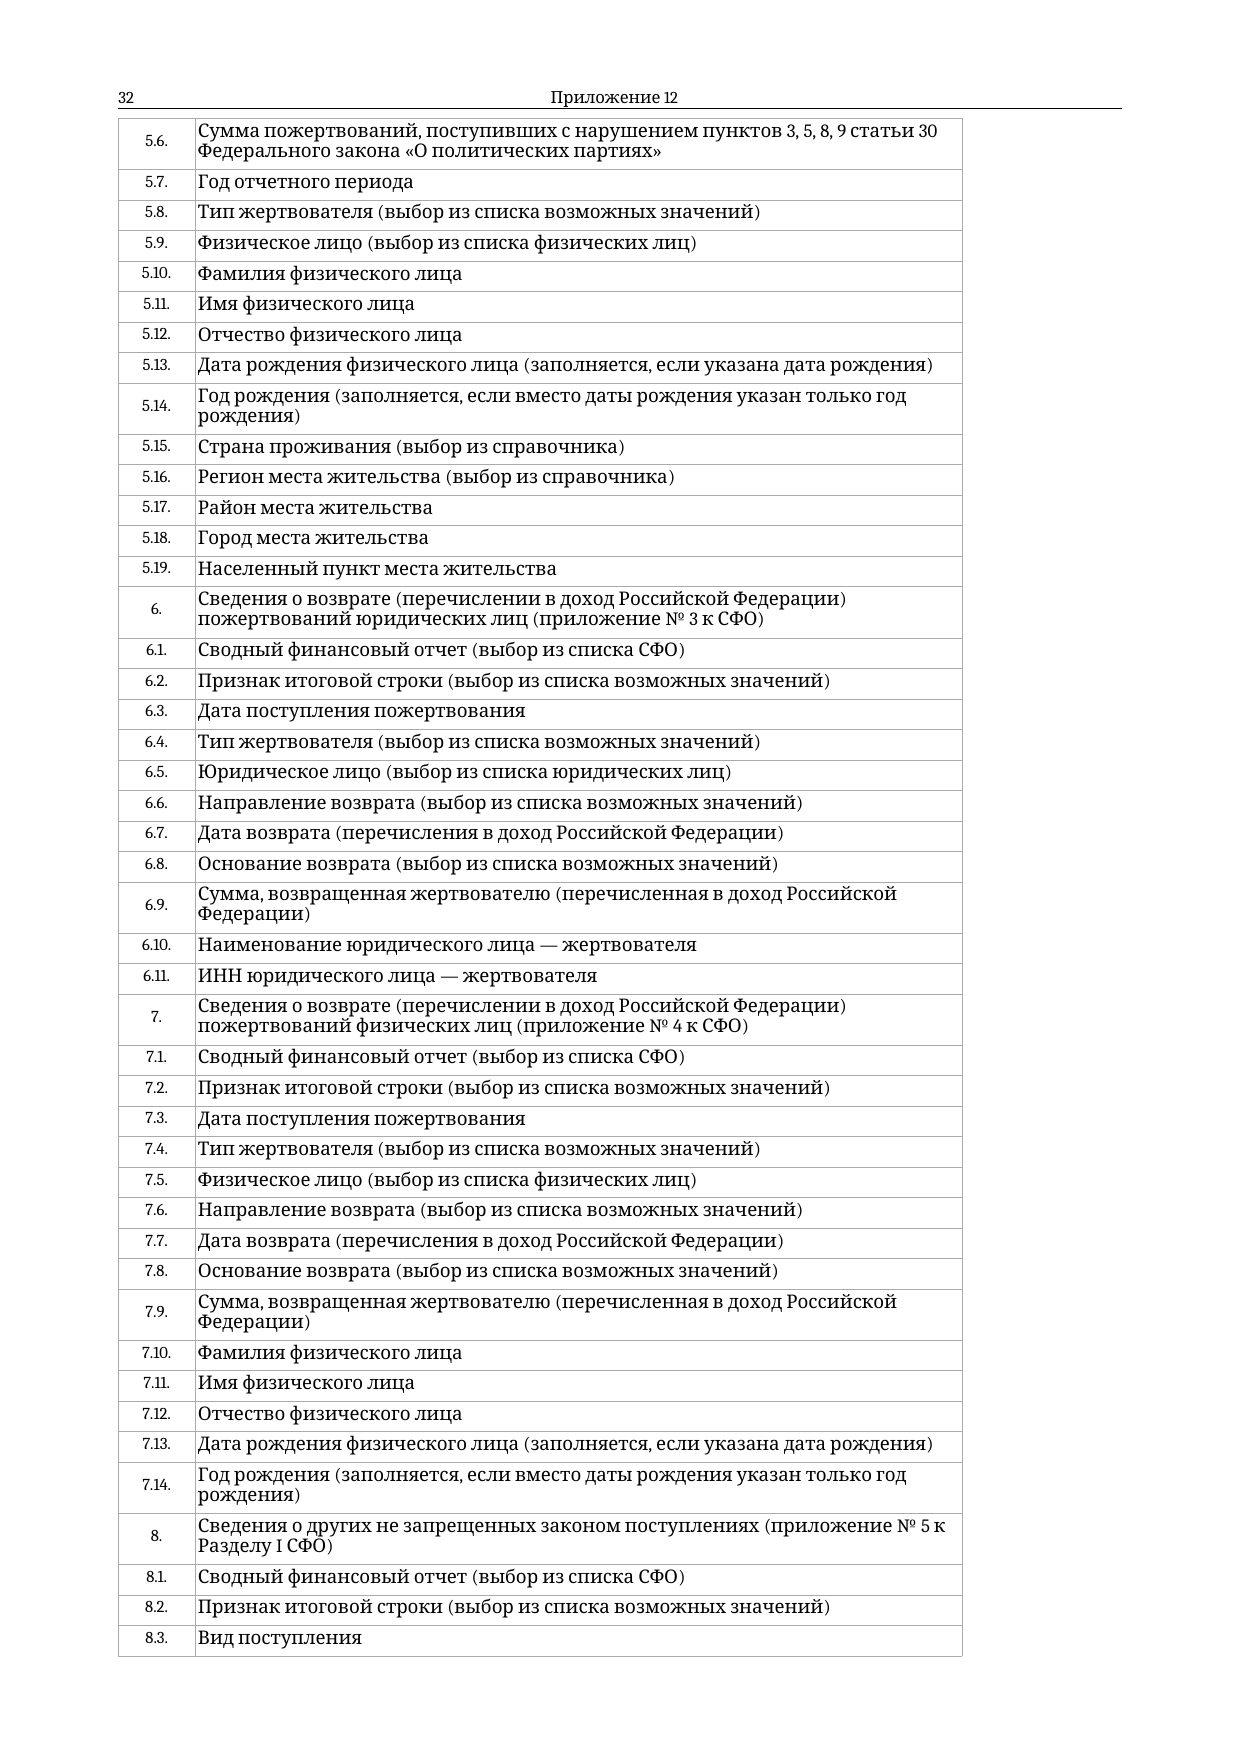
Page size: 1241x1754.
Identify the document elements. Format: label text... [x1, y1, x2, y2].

table_cell 6.4. [119, 730, 195, 759]
table_cell 6.1. [119, 639, 195, 668]
table_cell Регион места жительства (выбор из справочника) [196, 465, 962, 495]
table_cell Населенный пункт места жительства [196, 557, 962, 586]
table_cell 7.7. [119, 1229, 195, 1258]
table_cell 5.12. [119, 323, 195, 352]
table_cell Фамилия физического лица [196, 1341, 962, 1370]
table_cell 6.10. [119, 934, 195, 963]
table_cell 6.6. [119, 791, 195, 821]
table_cell 8.1. [119, 1565, 195, 1594]
table_cell Физическое лицо (выбор из списка физических лиц) [196, 231, 962, 261]
table_cell 5.19. [119, 557, 195, 586]
table_cell 7.6. [119, 1198, 195, 1228]
table_cell 7.12. [119, 1402, 195, 1431]
table_cell Направление возврата (выбор из списка возможных значений) [196, 791, 962, 821]
table_cell Тип жертвователя (выбор из списка возможных значений) [196, 201, 962, 230]
table_cell 5.17. [119, 496, 195, 525]
table_cell 5.18. [119, 526, 195, 556]
table_cell Основание возврата (выбор из списка возможных значений) [196, 852, 962, 882]
table_cell Признак итоговой строки (выбор из списка возможных значений) [196, 1596, 962, 1625]
table_cell 6.3. [119, 700, 195, 729]
table_cell Сводный финансовый отчет (выбор из списка СФО) [196, 639, 962, 668]
table_cell Отчество физического лица [196, 1402, 962, 1431]
table_cell 5.7. [119, 170, 195, 199]
table_cell Сводный финансовый отчет (выбор из списка СФО) [196, 1046, 962, 1075]
table_cell Дата возврата (перечисления в доход Российской Федерации) [196, 822, 962, 851]
table_cell Физическое лицо (выбор из списка физических лиц) [196, 1168, 962, 1197]
table_cell Город места жительства [196, 526, 962, 556]
table_cell 6.2. [119, 669, 195, 698]
table_cell 5.16. [119, 465, 195, 495]
table_cell 5.11. [119, 292, 195, 322]
table_cell 6.11. [119, 964, 195, 994]
table_cell 5.13. [119, 353, 195, 383]
table_cell 6.8. [119, 852, 195, 882]
table_cell 7.1. [119, 1046, 195, 1075]
table_cell 7.13. [119, 1432, 195, 1462]
table_cell 6.7. [119, 822, 195, 851]
table_cell 7. [119, 995, 195, 1045]
table_cell Год отчетного периода [196, 170, 962, 199]
table_cell Вид поступления [196, 1626, 962, 1656]
table_cell 7.9. [119, 1290, 195, 1340]
table_cell 7.14. [119, 1463, 195, 1513]
table_cell Сведения о возврате (перечислении в доход Российской Федерации) пожертвований физических лиц (приложение № 4 к СФО) [196, 995, 962, 1045]
table_cell Отчество физического лица [196, 323, 962, 352]
table_cell 8.3. [119, 1626, 195, 1656]
table_cell Сведения о других не запрещенных законом поступлениях (приложение № 5 к Разделу I СФО) [196, 1514, 962, 1564]
table_cell Год рождения (заполняется, если вместо даты рождения указан только год рождения) [196, 384, 962, 434]
table_cell Наименование юридического лица — жертвователя [196, 934, 962, 963]
table_cell Сумма, возвращенная жертвователю (перечисленная в доход Российской Федерации) [196, 1290, 962, 1340]
table_cell Тип жертвователя (выбор из списка возможных значений) [196, 730, 962, 759]
table_cell 7.3. [119, 1107, 195, 1136]
table_cell 5.6. [119, 119, 195, 169]
table_cell 5.8. [119, 201, 195, 230]
table_cell 6. [119, 587, 195, 637]
table_cell 5.15. [119, 435, 195, 464]
table_cell Признак итоговой строки (выбор из списка возможных значений) [196, 669, 962, 698]
table_cell 6.9. [119, 883, 195, 933]
table_cell Сведения о возврате (перечислении в доход Российской Федерации) пожертвований юридических лиц (приложение № 3 к СФО) [196, 587, 962, 637]
table_cell 5.10. [119, 262, 195, 291]
table_cell Основание возврата (выбор из списка возможных значений) [196, 1259, 962, 1289]
table_cell 7.11. [119, 1371, 195, 1401]
table_cell Направление возврата (выбор из списка возможных значений) [196, 1198, 962, 1228]
table_cell Дата поступления пожертвования [196, 700, 962, 729]
table_cell Сумма, возвращенная жертвователю (перечисленная в доход Российской Федерации) [196, 883, 962, 933]
table_cell 5.14. [119, 384, 195, 434]
table_cell Дата рождения физического лица (заполняется, если указана дата рождения) [196, 353, 962, 383]
table_cell Тип жертвователя (выбор из списка возможных значений) [196, 1137, 962, 1167]
table_cell Сводный финансовый отчет (выбор из списка СФО) [196, 1565, 962, 1594]
table_cell Дата возврата (перечисления в доход Российской Федерации) [196, 1229, 962, 1258]
table_cell 7.4. [119, 1137, 195, 1167]
table_cell 5.9. [119, 231, 195, 261]
table_cell Сумма пожертвований, поступивших с нарушением пунктов 3, 5, 8, 9 статьи 30 Федерального закона «О политических партиях» [196, 119, 962, 169]
table_cell 8.2. [119, 1596, 195, 1625]
table_cell Юридическое лицо (выбор из списка юридических лиц) [196, 761, 962, 790]
table_cell 7.2. [119, 1076, 195, 1106]
table_cell Имя физического лица [196, 292, 962, 322]
table_cell ИНН юридического лица — жертвователя [196, 964, 962, 994]
table_cell Дата поступления пожертвования [196, 1107, 962, 1136]
table_cell Имя физического лица [196, 1371, 962, 1401]
table_cell Год рождения (заполняется, если вместо даты рождения указан только год рождения) [196, 1463, 962, 1513]
table_cell Район места жительства [196, 496, 962, 525]
table_cell 7.10. [119, 1341, 195, 1370]
table_cell 8. [119, 1514, 195, 1564]
table_cell Дата рождения физического лица (заполняется, если указана дата рождения) [196, 1432, 962, 1462]
table_cell 7.8. [119, 1259, 195, 1289]
table_cell Фамилия физического лица [196, 262, 962, 291]
table_cell 6.5. [119, 761, 195, 790]
table_cell Страна проживания (выбор из справочника) [196, 435, 962, 464]
table_cell Признак итоговой строки (выбор из списка возможных значений) [196, 1076, 962, 1106]
table_cell 7.5. [119, 1168, 195, 1197]
